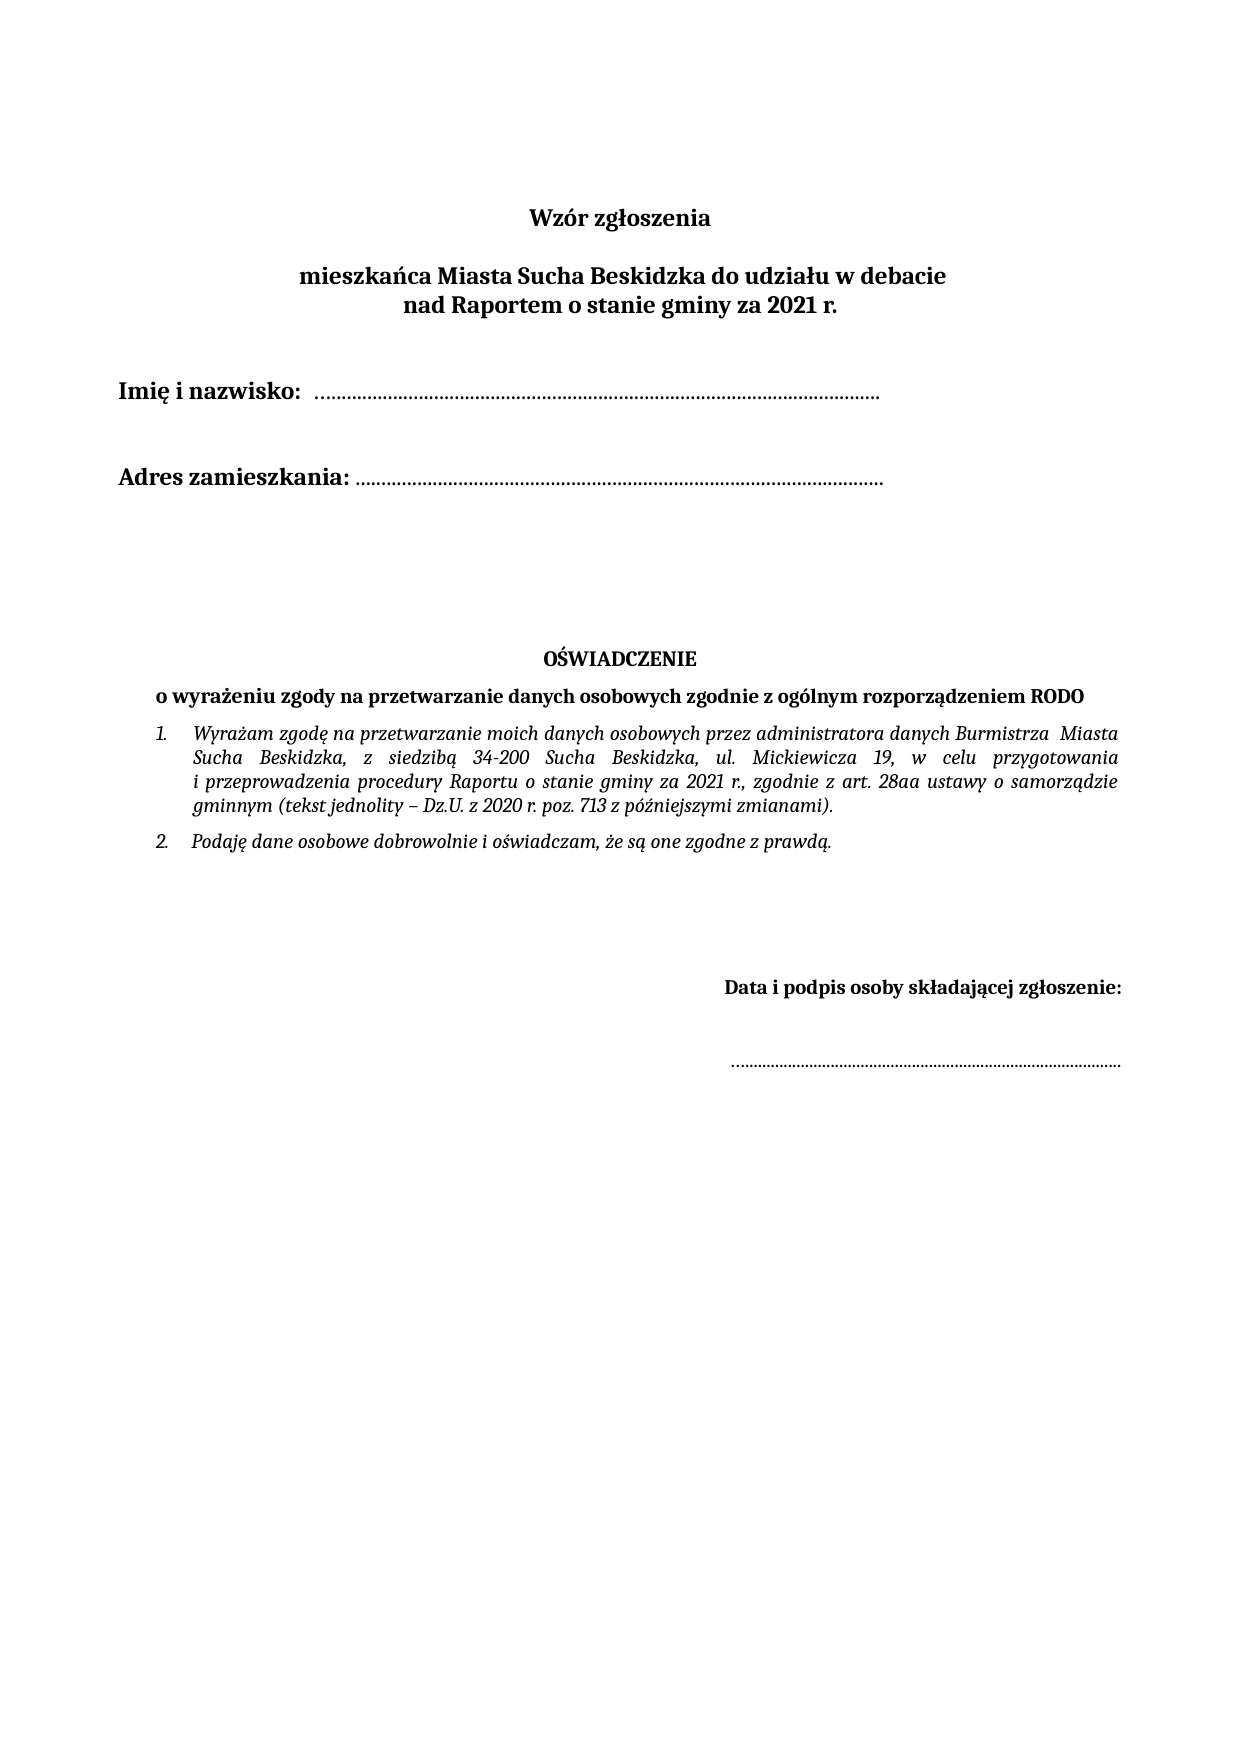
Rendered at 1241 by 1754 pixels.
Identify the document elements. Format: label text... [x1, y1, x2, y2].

text Wzór zgłoszenia [118, 204, 1122, 233]
text …........................................................................................ [118, 1049, 1122, 1073]
list Podaję dane osobowe dobrowolnie i oświadczam, że są one zgodne z prawdą. [156, 830, 1122, 854]
text Adres zamieszkania: ....................................................................................................... [118, 463, 1122, 492]
text mieszkańca Miasta Sucha Beskidzka do udziału w debacie [118, 262, 1122, 291]
text OŚWIADCZENIE [118, 646, 1122, 671]
text o wyrażeniu zgody na przetwarzanie danych osobowych zgodnie z ogólnym rozporządzeniem RODO [118, 684, 1122, 709]
list Wyrażam zgodę na przetwarzanie moich danych osobowych przez administratora danych Burmistrza Miasta Sucha Beskidzka, z siedzibą 34-200 Sucha Beskidzka, ul. Mickiewicza 19, w celu przygotowania i przeprowadzenia procedury Raportu o stanie gminy za 2021 r., zgodnie z art. 28aa ustawy o samorządzie gminnym (tekst jednolity – Dz.U. z 2020 r. poz. 713 z późniejszymi zmianami). [156, 722, 1122, 817]
text Data i podpis osoby składającej zgłoszenie: [118, 976, 1122, 1000]
text Imię i nazwisko: …........................................................................................................... [118, 377, 1122, 406]
text nad Raportem o stanie gminy za 2021 r. [118, 291, 1122, 319]
